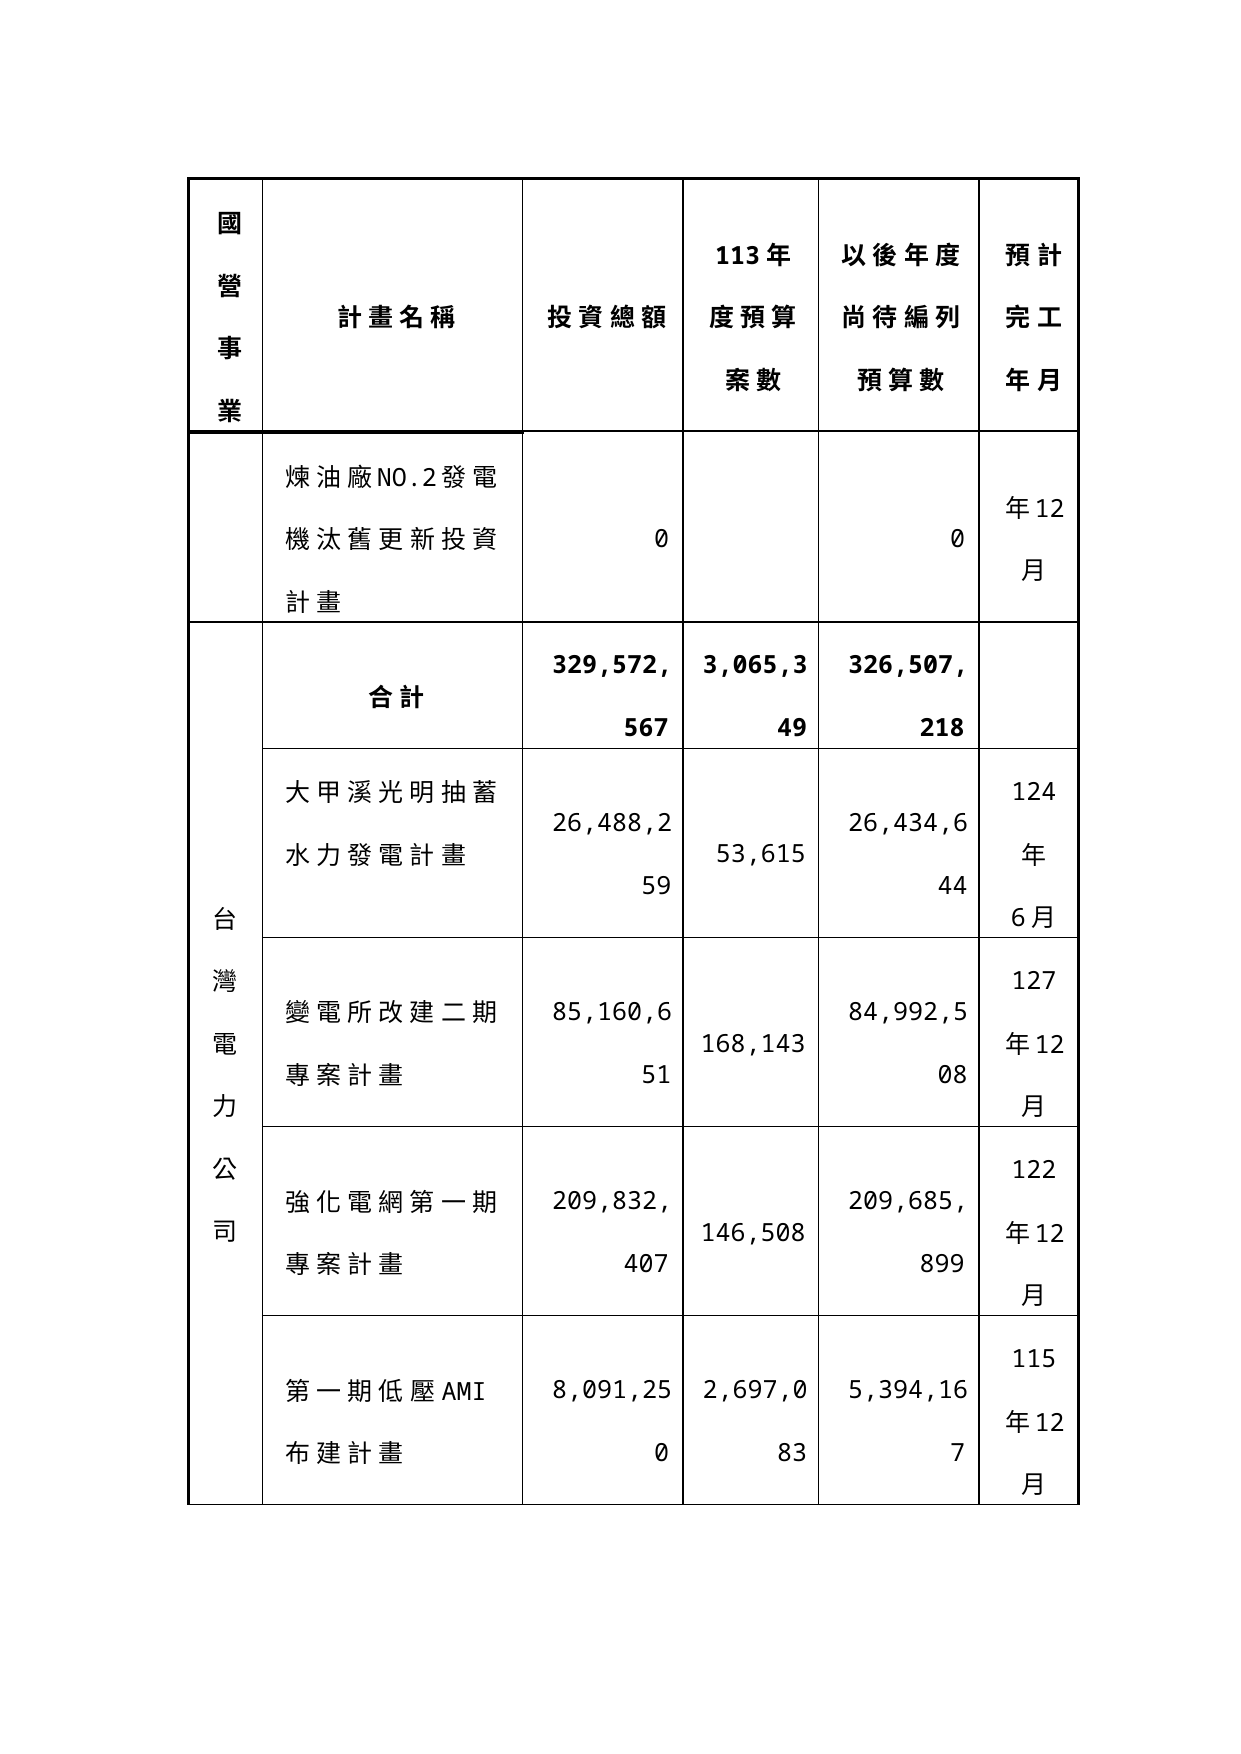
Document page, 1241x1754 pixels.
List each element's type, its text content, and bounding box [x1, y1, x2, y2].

table_cell 年12月 [980, 432, 1077, 621]
table_cell 124年 6月 [980, 749, 1077, 937]
table_cell 8,091,250 [523, 1316, 682, 1504]
table_header 國營事業 [190, 180, 262, 430]
table_header 113年度預算案數 [684, 180, 818, 430]
table_header 以後年度尚待編列預算數 [819, 180, 978, 430]
table_header 計畫名稱 [263, 180, 522, 430]
table_cell 合計 [263, 623, 522, 747]
table_cell 26,488,259 [523, 749, 682, 937]
table_cell 168,143 [684, 938, 818, 1126]
table_cell 26,434,644 [819, 749, 978, 937]
table_cell 0 [819, 432, 978, 621]
table_cell 煉油廠NO.2發電機汰舊更新投資計畫 [263, 434, 522, 621]
table_cell 大甲溪光明抽蓄水力發電計畫 [263, 749, 522, 937]
table_cell 變電所改建二期專案計畫 [263, 938, 522, 1126]
table_cell 209,685,899 [819, 1127, 978, 1315]
table_cell 209,832,407 [523, 1127, 682, 1315]
table_cell [190, 434, 262, 621]
table_header 投資總額 [523, 180, 682, 430]
table_cell 台灣電力公司 [190, 623, 262, 1504]
table_cell 第一期低壓AMI布建計畫 [263, 1316, 522, 1504]
table_cell 84,992,508 [819, 938, 978, 1126]
table_cell [684, 432, 818, 621]
table_cell 強化電網第一期專案計畫 [263, 1127, 522, 1315]
table_cell 115年12月 [980, 1316, 1077, 1504]
table_cell 53,615 [684, 749, 818, 937]
table_cell 122年12月 [980, 1127, 1077, 1315]
table_cell [980, 623, 1077, 747]
table_cell 3,065,349 [684, 623, 818, 747]
table_cell 85,160,651 [523, 938, 682, 1126]
table_cell 0 [523, 432, 682, 621]
table_cell 146,508 [684, 1127, 818, 1315]
table_cell 2,697,083 [684, 1316, 818, 1504]
table_cell 5,394,167 [819, 1316, 978, 1504]
table_cell 329,572,567 [523, 623, 682, 747]
table_cell 127年12月 [980, 938, 1077, 1126]
table_header 預計完工年月 [980, 180, 1077, 430]
table_cell 326,507,218 [819, 623, 978, 747]
